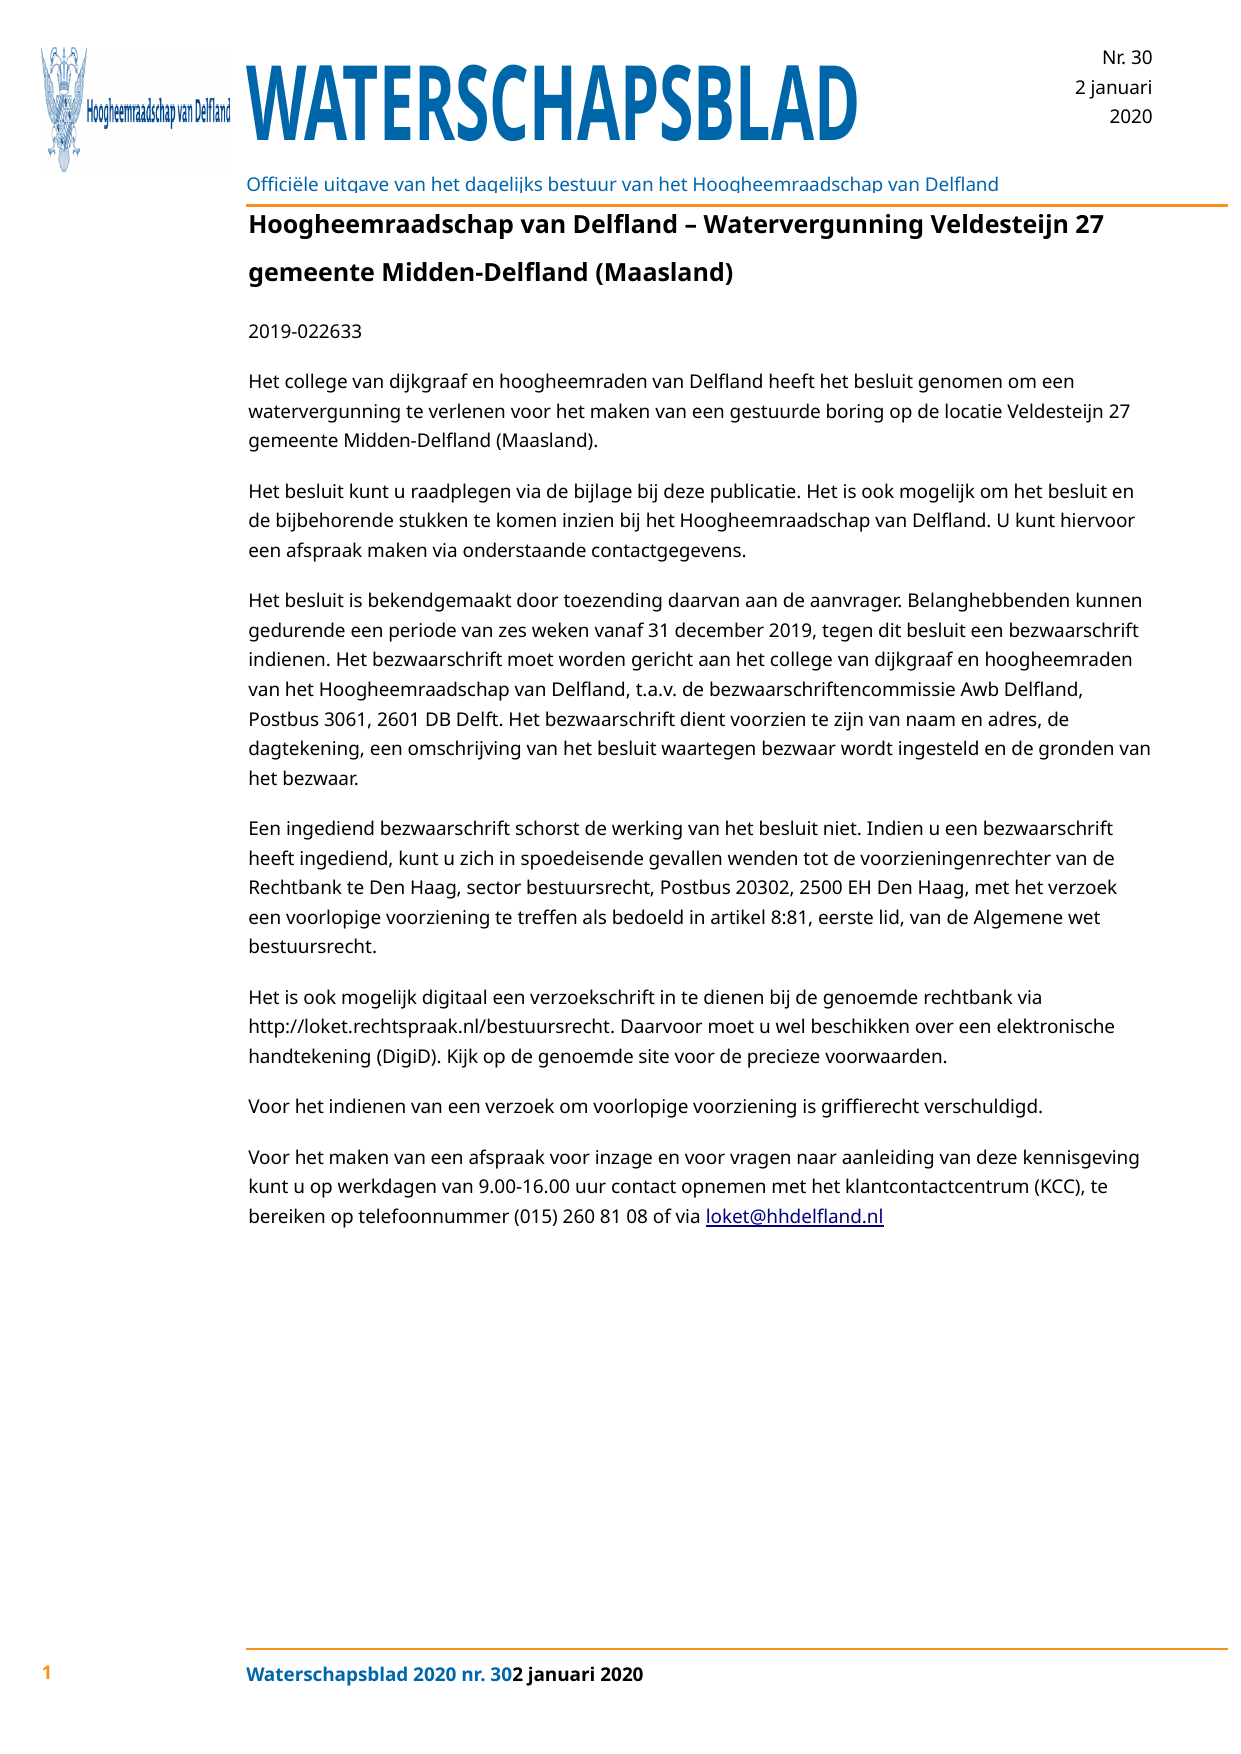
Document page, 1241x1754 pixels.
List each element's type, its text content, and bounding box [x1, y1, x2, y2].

text Een ingediend bezwaarschrift schorst de werking van het besluit niet. Indien u een bezwaarschrift heeft ingediend, kunt u zich in spoedeisende gevallen wenden tot de voorzieningenrechter van de Rechtbank te Den Haag, sector bestuursrecht, Postbus 20302, 2500 EH Den Haag, met het verzoek een voorlopige voorziening te treffen als bedoeld in artikel 8:81, eerste lid, van de Algemene wet bestuursrecht. [248, 815, 1152, 959]
text Hoogheemraadschap van Delfland – Watervergunning Veldesteijn 27 gemeente Midden-Delfland (Maasland) [248, 207, 1152, 288]
text Het college van dijkgraaf en hoogheemraden van Delfland heeft het besluit genomen om een watervergunning te verlenen voor het maken van een gestuurde boring op de locatie Veldesteijn 27 gemeente Midden-Delfland (Maasland). [248, 368, 1152, 453]
text Het is ook mogelijk digitaal een verzoekschrift in te dienen bij de genoemde rechtbank via http://loket.rechtspraak.nl/bestuursrecht. Daarvoor moet u wel beschikken over een elektronische handtekening (DigiD). Kijk op de genoemde site voor de precieze voorwaarden. [248, 984, 1152, 1069]
text 2019-022633 [248, 318, 1152, 344]
picture [41, 47, 231, 172]
text Voor het maken van een afspraak voor inzage en voor vragen naar aanleiding van deze kennisgeving kunt u op werkdagen van 9.00-16.00 uur contact opnemen met het klantcontactcentrum (KCC), te bereiken op telefoonnummer (015) 260 81 08 of via loket@hhdelfland.nl [248, 1144, 1152, 1229]
text Voor het indienen van een verzoek om voorlopige voorziening is griffierecht verschuldigd. [248, 1094, 1152, 1119]
text Het besluit kunt u raadplegen via de bijlage bij deze publicatie. Het is ook mogelijk om het besluit en de bijbehorende stukken te komen inzien bij het Hoogheemraadschap van Delfland. U kunt hiervoor een afspraak maken via onderstaande contactgegevens. [248, 478, 1152, 563]
text Het besluit is bekendgemaakt door toezending daarvan aan de aanvrager. Belanghebbenden kunnen gedurende een periode van zes weken vanaf 31 december 2019, tegen dit besluit een bezwaarschrift indienen. Het bezwaarschrift moet worden gericht aan het college van dijkgraaf en hoogheemraden van het Hoogheemraadschap van Delfland, t.a.v. de bezwaarschriftencommissie Awb Delfland, Postbus 3061, 2601 DB Delft. Het bezwaarschrift dient voorzien te zijn van naam en adres, de dagtekening, een omschrijving van het besluit waartegen bezwaar wordt ingesteld en de gronden van het bezwaar. [248, 587, 1152, 791]
